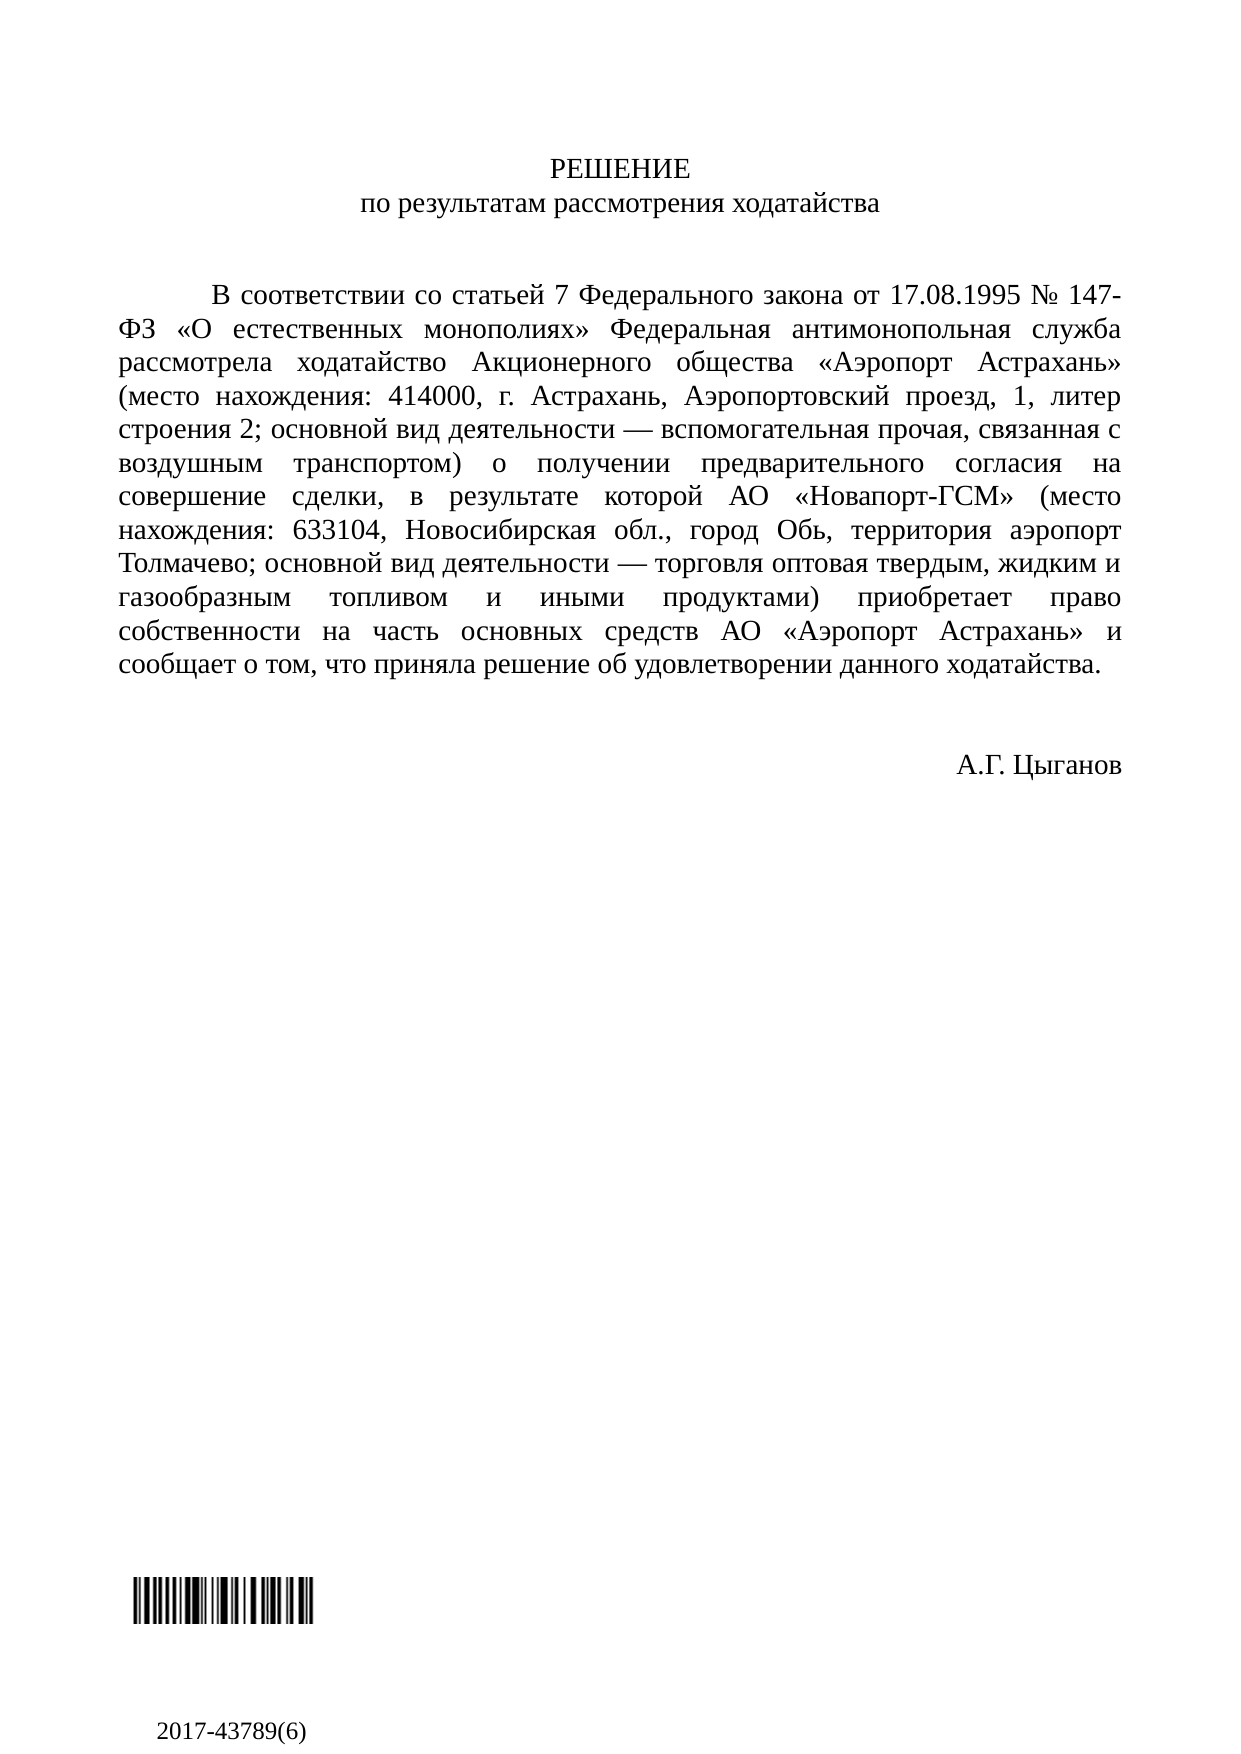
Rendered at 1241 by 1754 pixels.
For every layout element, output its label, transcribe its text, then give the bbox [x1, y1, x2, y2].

picture [118, 1577, 331, 1624]
text РЕШЕНИЕ [118, 152, 1122, 185]
text А.Г. Цыганов [118, 747, 1122, 780]
text по результатам рассмотрения ходатайства [118, 185, 1122, 219]
text В соответствии со статьей 7 Федерального закона от 17.08.1995 № 147-ФЗ «О естественных монополиях» Федеральная антимонопольная служба рассмотрела ходатайство Акционерного общества «Аэропорт Астрахань» (место нахождения: 414000, г. Астрахань, Аэропортовский проезд, 1, литер строения 2; основной вид деятельности — вспомогательная прочая, связанная с воздушным транспортом) о получении предварительного согласия на совершение сделки, в результате которой АО «Новапорт-ГСМ» (место нахождения: 633104, Новосибирская обл., город Обь, территория аэропорт Толмачево; основной вид деятельности — торговля оптовая твердым, жидким и газообразным топливом и иными продуктами) приобретает право собственности на часть основных средств АО «Аэропорт Астрахань» и сообщает о том, что приняла решение об удовлетворении данного ходатайства. [118, 277, 1122, 680]
